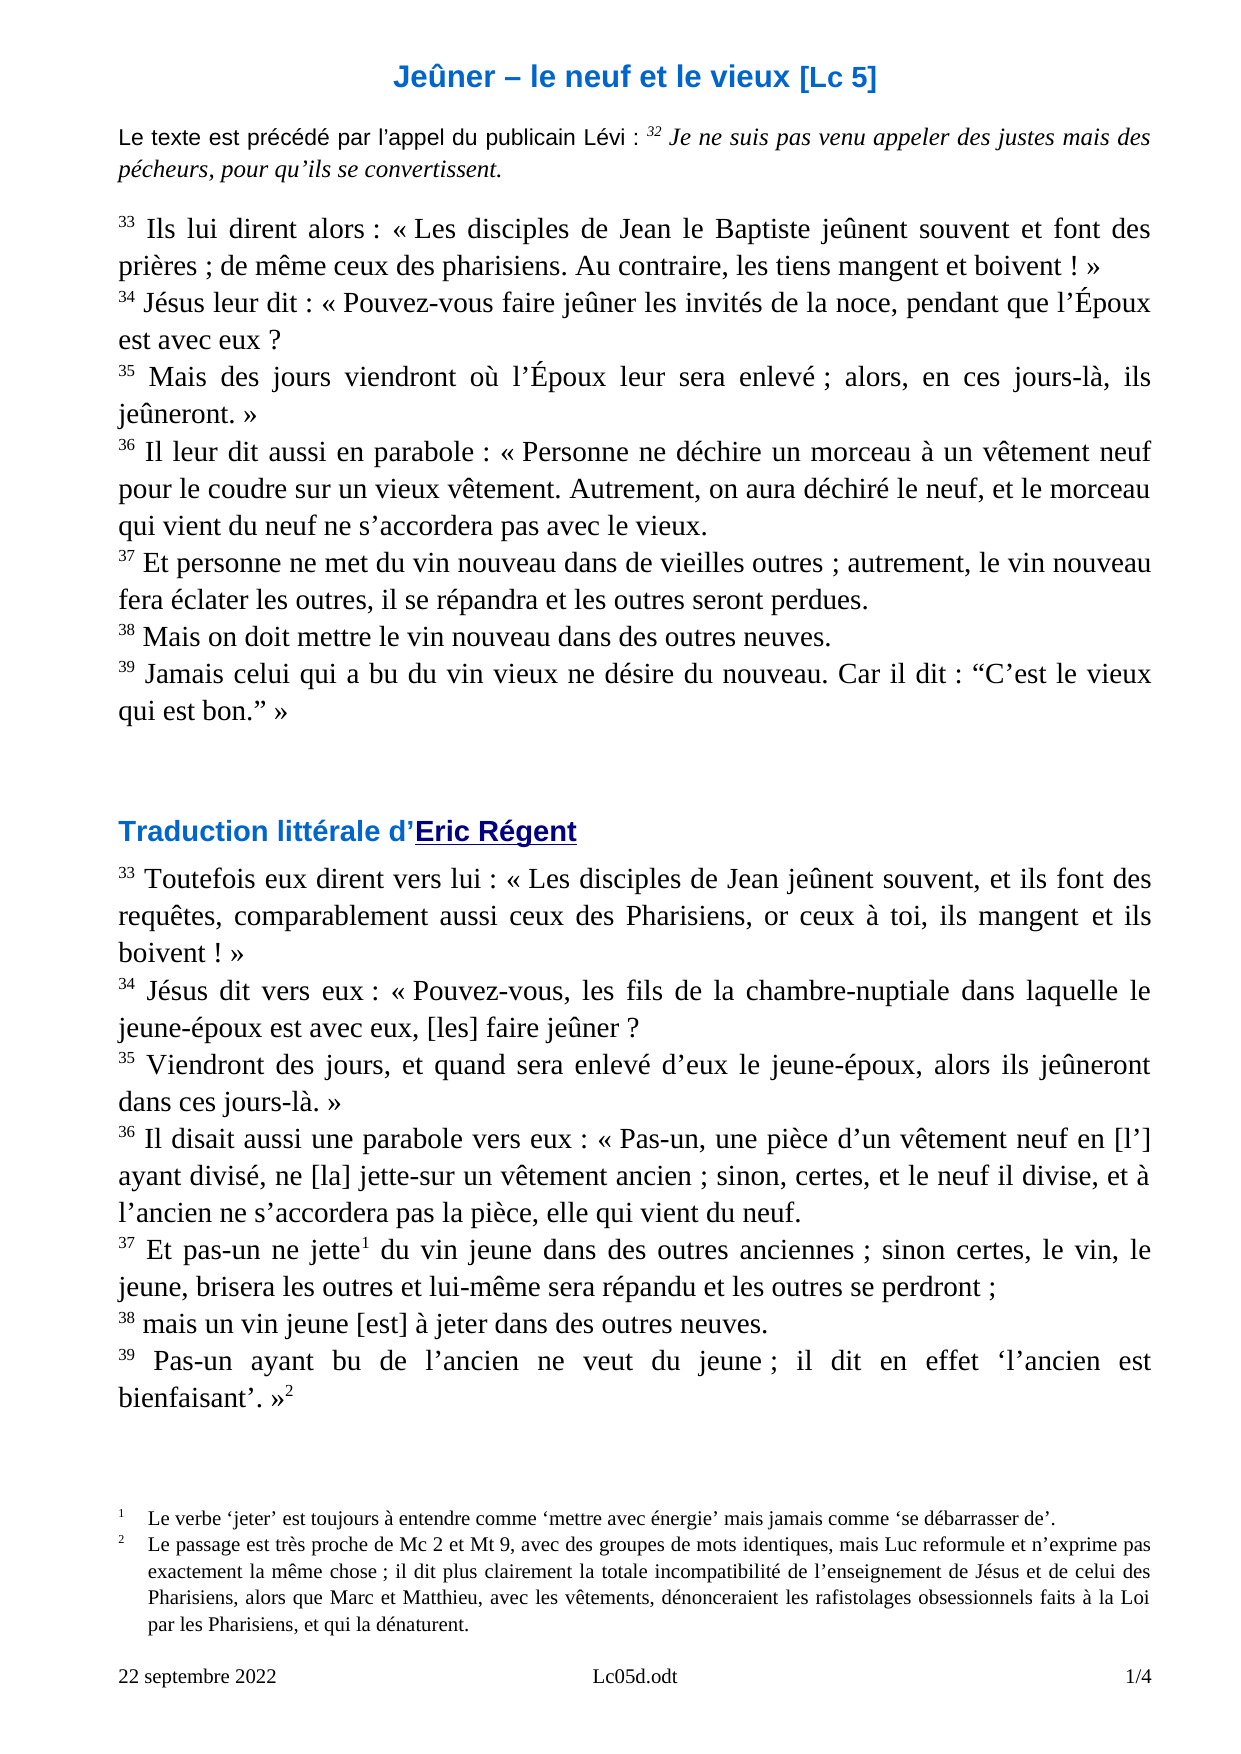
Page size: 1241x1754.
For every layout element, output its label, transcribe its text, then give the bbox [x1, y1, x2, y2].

text 37 Et personne ne met du vin nouveau dans de vieilles outres ; autrement, le vin nouveau fera éclater les outres, il se répandra et les outres seront perdues. [118, 546, 1152, 616]
text 39 Jamais celui qui a bu du vin vieux ne désire du nouveau. Car il dit : “C’est le vieux qui est bon.” » [118, 657, 1152, 727]
text 38 mais un vin jeune [est] à jeter dans des outres neuves. [118, 1308, 1152, 1340]
text 33 Ils lui dirent alors : « Les disciples de Jean le Baptiste jeûnent souvent et font des prières ; de même ceux des pharisiens. Au contraire, les tiens mangent et boivent ! » [118, 212, 1152, 282]
text 35 Viendront des jours, et quand sera enlevé d’eux le jeune-époux, alors ils jeûneront dans ces jours-là. » [118, 1048, 1152, 1117]
text Le passage est très proche de Mc 2 et Mt 9, avec des groupes de mots identiques, mais Luc reformule et n’exprime pas exactement la même chose ; il dit plus clairement la totale incompatibilité de l’enseignement de Jésus et de celui des Pharisiens, alors que Marc et Matthieu, avec les vêtements, dénonceraient les rafistolages obsessionnels faits à la Loi par les Pharisiens, et qui la dénaturent. [118, 1533, 1152, 1636]
text 36 Il leur dit aussi en parabole : « Personne ne déchire un morceau à un vêtement neuf pour le coudre sur un vieux vêtement. Autrement, on aura déchiré le neuf, et le morceau qui vient du neuf ne s’accordera pas avec le vieux. [118, 435, 1152, 541]
text 37 Et pas-un ne jette du vin jeune dans des outres anciennes ; sinon certes, le vin, le jeune, brisera les outres et lui-même sera répandu et les outres se perdront ; [118, 1233, 1152, 1303]
text Le verbe ‘jeter’ est toujours à entendre comme ‘mettre avec énergie’ mais jamais comme ‘se débarrasser de’. [118, 1507, 1152, 1530]
text 34 Jésus leur dit : « Pouvez-vous faire jeûner les invités de la noce, pendant que l’Époux est avec eux ? [118, 287, 1152, 356]
subtitle Traduction littérale d’Eric Régent [118, 815, 1152, 848]
text 38 Mais on doit mettre le vin nouveau dans des outres neuves. [118, 620, 1152, 653]
subtitle Jeûner – le neuf et le vieux [Lc 5] [118, 59, 1152, 94]
text 33 Toutefois eux dirent vers lui : « Les disciples de Jean jeûnent souvent, et ils font des requêtes, comparablement aussi ceux des Pharisiens, or ceux à toi, ils mangent et ils boivent ! » [118, 863, 1152, 969]
text 34 Jésus dit vers eux : « Pouvez-vous, les fils de la chambre-nuptiale dans laquelle le jeune-époux est avec eux, [les] faire jeûner ? [118, 974, 1152, 1043]
text 35 Mais des jours viendront où l’Époux leur sera enlevé ; alors, en ces jours-là, ils jeûneront. » [118, 361, 1152, 430]
text 36 Il disait aussi une parabole vers eux : « Pas-un, une pièce d’un vêtement neuf en [l’] ayant divisé, ne [la] jette-sur un vêtement ancien ; sinon, certes, et le neuf il divise, et à l’ancien ne s’accordera pas la pièce, elle qui vient du neuf. [118, 1122, 1152, 1229]
text Le texte est précédé par l’appel du publicain Lévi : 32 Je ne suis pas venu appeler des justes mais des pécheurs, pour qu’ils se convertissent. [118, 123, 1152, 183]
text 39 Pas-un ayant bu de l’ancien ne veut du jeune ; il dit en effet ‘l’ancien est bienfaisant’. » [118, 1345, 1152, 1414]
